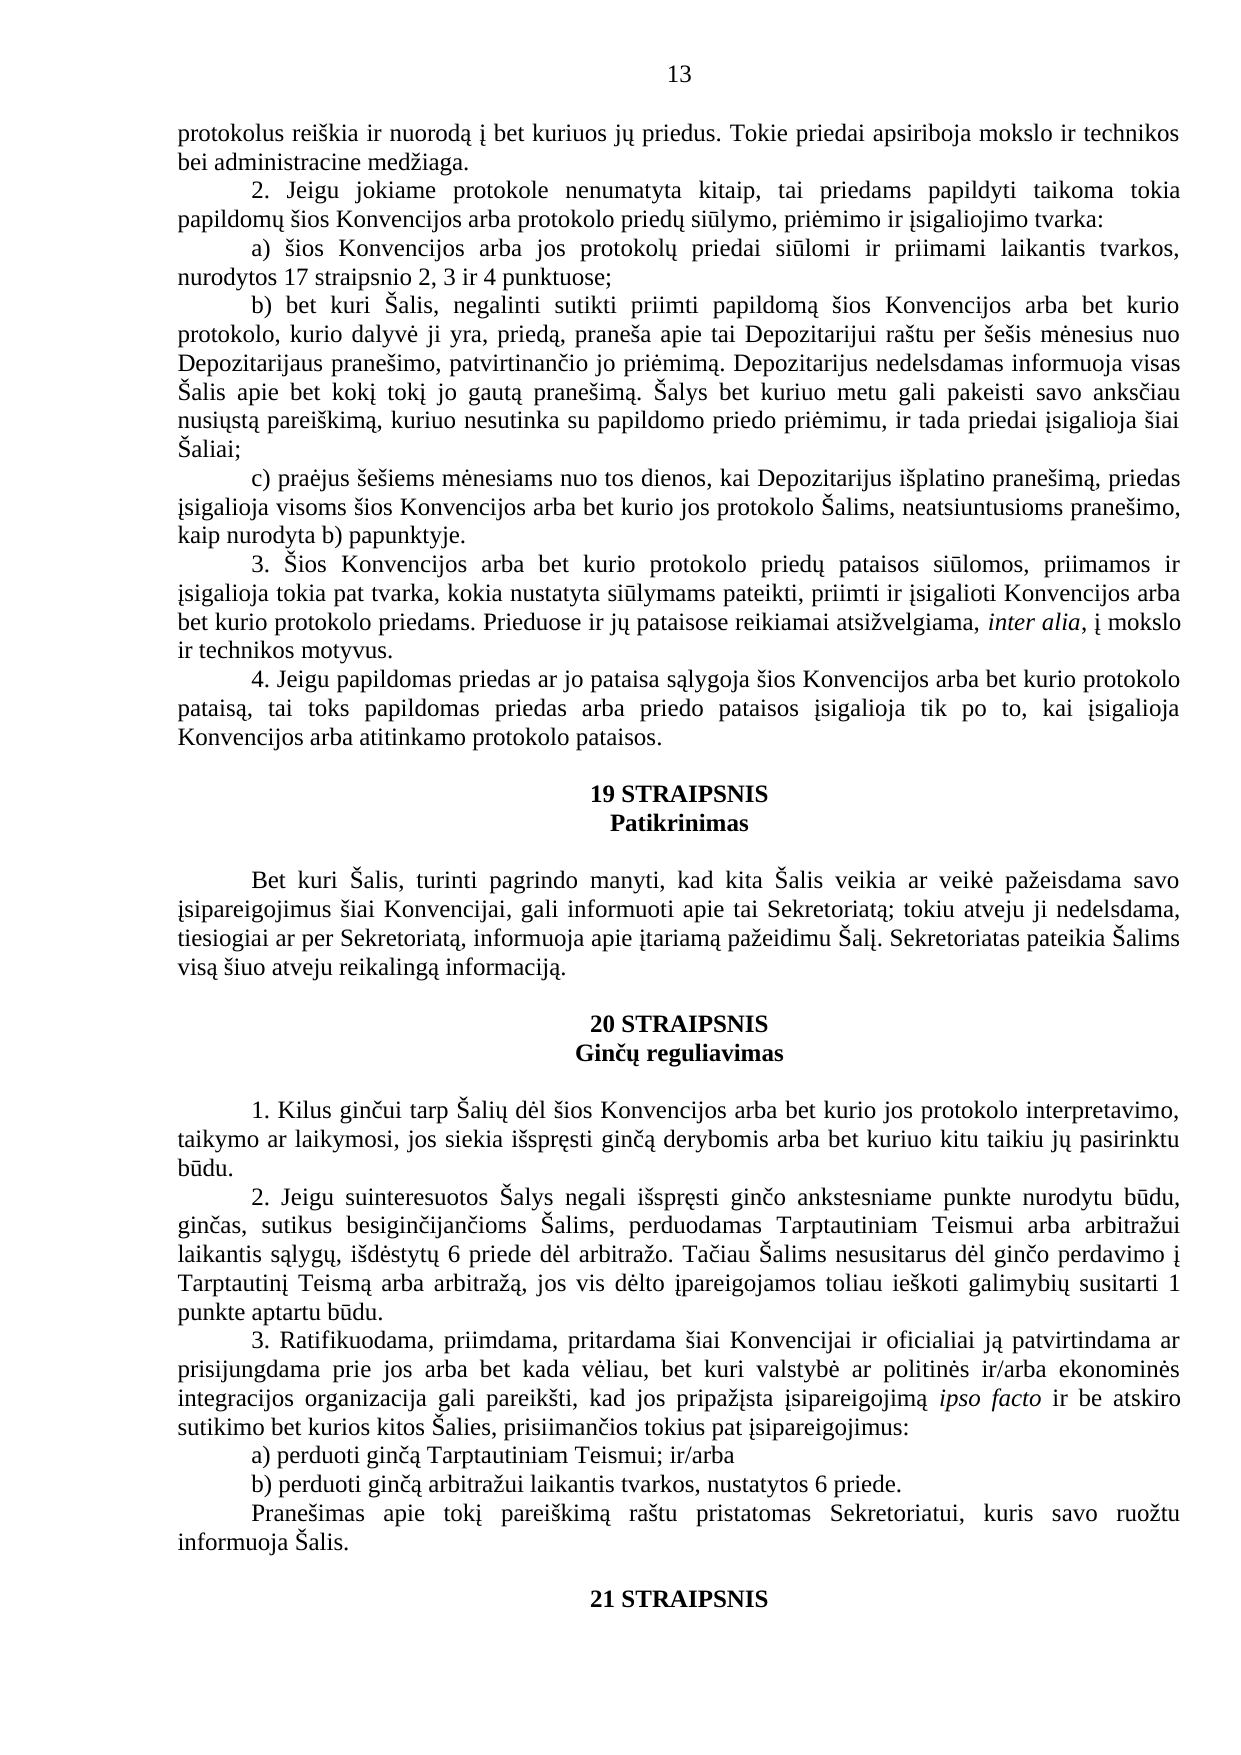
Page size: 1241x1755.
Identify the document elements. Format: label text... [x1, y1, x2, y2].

text 3. Šios Konvencijos arba bet kurio protokolo priedų pataisos siūlomos, priimamos ir įsigalioja tokia pat tvarka, kokia nustatyta siūlymams pateikti, priimti ir įsigalioti Konvencijos arba bet kurio protokolo priedams. Prieduose ir jų pataisose reikiamai atsižvelgiama, inter alia, į mokslo ir technikos motyvus. [177, 549, 1181, 664]
text b) perduoti ginčą arbitražui laikantis tvarkos, nustatytos 6 priede. [177, 1469, 1181, 1498]
text protokolus reiškia ir nuorodą į bet kuriuos jų priedus. Tokie priedai apsiriboja mokslo ir technikos bei administracine medžiaga. [177, 118, 1181, 176]
text 3. Ratifikuodama, priimdama, pritardama šiai Konvencijai ir oficialiai ją patvirtindama ar prisijungdama prie jos arba bet kada vėliau, bet kuri valstybė ar politinės ir/arba ekonominės integracijos organizacija gali pareikšti, kad jos pripažįsta įsipareigojimą ipso facto ir be atskiro sutikimo bet kurios kitos Šalies, prisiimančios tokius pat įsipareigojimus: [177, 1326, 1181, 1441]
text Patikrinimas [177, 808, 1181, 837]
text Bet kuri Šalis, turinti pagrindo manyti, kad kita Šalis veikia ar veikė pažeisdama savo įsipareigojimus šiai Konvencijai, gali informuoti apie tai Sekretoriatą; tokiu atveju ji nedelsdama, tiesiogiai ar per Sekretoriatą, informuoja apie įtariamą pažeidimu Šalį. Sekretoriatas pateikia Šalims visą šiuo atveju reikalingą informaciją. [177, 866, 1181, 981]
text a) perduoti ginčą Tarptautiniam Teismui; ir/arba [177, 1441, 1181, 1469]
text Pranešimas apie tokį pareiškimą raštu pristatomas Sekretoriatui, kuris savo ruožtu informuoja Šalis. [177, 1498, 1181, 1556]
text Ginčų reguliavimas [177, 1038, 1181, 1067]
text b) bet kuri Šalis, negalinti sutikti priimti papildomą šios Konvencijos arba bet kurio protokolo, kurio dalyvė ji yra, priedą, praneša apie tai Depozitarijui raštu per šešis mėnesius nuo Depozitarijaus pranešimo, patvirtinančio jo priėmimą. Depozitarijus nedelsdamas informuoja visas Šalis apie bet kokį tokį jo gautą pranešimą. Šalys bet kuriuo metu gali pakeisti savo anksčiau nusiųstą pareiškimą, kuriuo nesutinka su papildomo priedo priėmimu, ir tada priedai įsigalioja šiai Šaliai; [177, 291, 1181, 463]
text 2. Jeigu jokiame protokole nenumatyta kitaip, tai priedams papildyti taikoma tokia papildomų šios Konvencijos arba protokolo priedų siūlymo, priėmimo ir įsigaliojimo tvarka: [177, 176, 1181, 233]
text 21 STRAIPSNIS [177, 1584, 1181, 1613]
text 20 STRAIPSNIS [177, 1009, 1181, 1038]
text 19 STRAIPSNIS [177, 779, 1181, 808]
text 4. Jeigu papildomas priedas ar jo pataisa sąlygoja šios Konvencijos arba bet kurio protokolo pataisą, tai toks papildomas priedas arba priedo pataisos įsigalioja tik po to, kai įsigalioja Konvencijos arba atitinkamo protokolo pataisos. [177, 664, 1181, 751]
text 2. Jeigu suinteresuotos Šalys negali išspręsti ginčo ankstesniame punkte nurodytu būdu, ginčas, sutikus besiginčijančioms Šalims, perduodamas Tarptautiniam Teismui arba arbitražui laikantis sąlygų, išdėstytų 6 priede dėl arbitražo. Tačiau Šalims nesusitarus dėl ginčo perdavimo į Tarptautinį Teismą arba arbitražą, jos vis dėlto įpareigojamos toliau ieškoti galimybių susitarti 1 punkte aptartu būdu. [177, 1182, 1181, 1326]
text c) praėjus šešiems mėnesiams nuo tos dienos, kai Depozitarijus išplatino pranešimą, priedas įsigalioja visoms šios Konvencijos arba bet kurio jos protokolo Šalims, neatsiuntusioms pranešimo, kaip nurodyta b) papunktyje. [177, 463, 1181, 549]
text a) šios Konvencijos arba jos protokolų priedai siūlomi ir priimami laikantis tvarkos, nurodytos 17 straipsnio 2, 3 ir 4 punktuose; [177, 233, 1181, 291]
text 1. Kilus ginčui tarp Šalių dėl šios Konvencijos arba bet kurio jos protokolo interpretavimo, taikymo ar laikymosi, jos siekia išspręsti ginčą derybomis arba bet kuriuo kitu taikiu jų pasirinktu būdu. [177, 1096, 1181, 1182]
